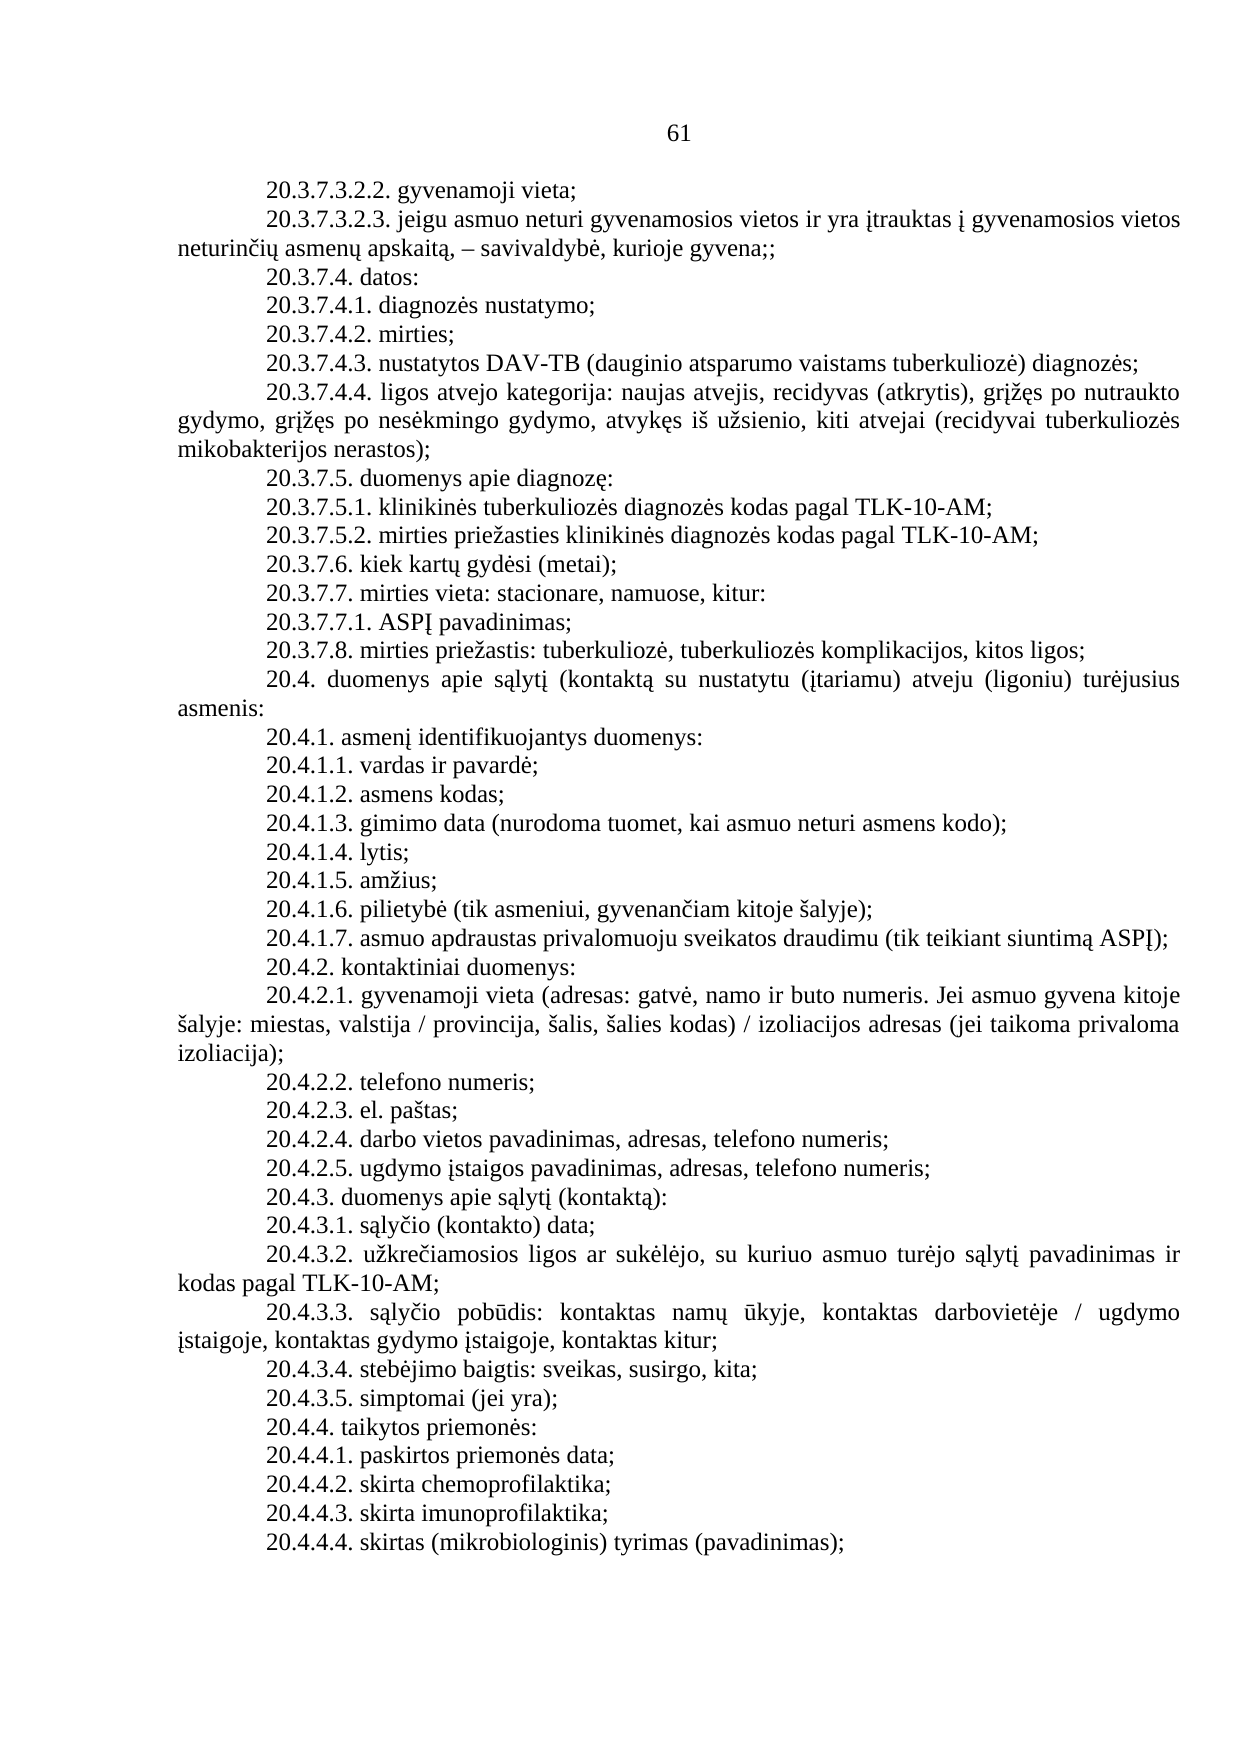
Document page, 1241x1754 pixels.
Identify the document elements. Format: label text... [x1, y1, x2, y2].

text 20.3.7.4.2. mirties; [177, 319, 1181, 348]
text 20.4. duomenys apie sąlytį (kontaktą su nustatytu (įtariamu) atveju (ligoniu) turėjusius asmenis: [177, 664, 1181, 722]
text 20.4.1.5. amžius; [177, 866, 1181, 894]
text 20.3.7.4.1. diagnozės nustatymo; [177, 291, 1181, 319]
text 20.4.2.3. el. paštas; [177, 1096, 1181, 1124]
text 20.4.2. kontaktiniai duomenys: [177, 952, 1181, 981]
text 20.4.2.2. telefono numeris; [177, 1067, 1181, 1096]
text 20.3.7.5.1. klinikinės tuberkuliozės diagnozės kodas pagal TLK-10-AM; [177, 492, 1181, 521]
text 20.4.1.3. gimimo data (nurodoma tuomet, kai asmuo neturi asmens kodo); [177, 808, 1181, 837]
text 20.4.3. duomenys apie sąlytį (kontaktą): [177, 1182, 1181, 1211]
text 20.4.1.7. asmuo apdraustas privalomuoju sveikatos draudimu (tik teikiant siuntimą ASPĮ); [177, 923, 1181, 952]
text 20.4.3.5. simptomai (jei yra); [177, 1383, 1181, 1412]
text 20.3.7.4.3. nustatytos DAV-TB (dauginio atsparumo vaistams tuberkuliozė) diagnozės; [177, 348, 1181, 377]
text 20.3.7.5.2. mirties priežasties klinikinės diagnozės kodas pagal TLK-10-AM; [177, 521, 1181, 549]
text 20.4.2.5. ugdymo įstaigos pavadinimas, adresas, telefono numeris; [177, 1153, 1181, 1182]
text 20.4.4.4. skirtas (mikrobiologinis) tyrimas (pavadinimas); [177, 1527, 1181, 1556]
text 20.3.7.5. duomenys apie diagnozę: [177, 463, 1181, 492]
text 20.4.1.2. asmens kodas; [177, 779, 1181, 808]
text 20.4.3.3. sąlyčio pobūdis: kontaktas namų ūkyje, kontaktas darbovietėje / ugdymo įstaigoje, kontaktas gydymo įstaigoje, kontaktas kitur; [177, 1297, 1181, 1354]
text 20.3.7.3.2.2. gyvenamoji vieta; [177, 176, 1181, 204]
text 20.3.7.4.4. ligos atvejo kategorija: naujas atvejis, recidyvas (atkrytis), grįžęs po nutraukto gydymo, grįžęs po nesėkmingo gydymo, atvykęs iš užsienio, kiti atvejai (recidyvai tuberkuliozės mikobakterijos nerastos); [177, 377, 1181, 463]
text 20.3.7.7. mirties vieta: stacionare, namuose, kitur: [177, 578, 1181, 607]
text 20.3.7.4. datos: [177, 262, 1181, 291]
text 20.4.1.4. lytis; [177, 837, 1181, 866]
text 20.3.7.7.1. ASPĮ pavadinimas; [177, 607, 1181, 636]
text 20.3.7.3.2.3. jeigu asmuo neturi gyvenamosios vietos ir yra įtrauktas į gyvenamosios vietos neturinčių asmenų apskaitą, – savivaldybė, kurioje gyvena;; [177, 204, 1181, 262]
text 20.4.3.1. sąlyčio (kontakto) data; [177, 1211, 1181, 1239]
text 20.4.4. taikytos priemonės: [177, 1412, 1181, 1441]
text 20.4.4.3. skirta imunoprofilaktika; [177, 1498, 1181, 1527]
text 20.4.2.4. darbo vietos pavadinimas, adresas, telefono numeris; [177, 1124, 1181, 1153]
text 20.3.7.8. mirties priežastis: tuberkuliozė, tuberkuliozės komplikacijos, kitos ligos; [177, 636, 1181, 664]
text 20.4.2.1. gyvenamoji vieta (adresas: gatvė, namo ir buto numeris. Jei asmuo gyvena kitoje šalyje: miestas, valstija / provincija, šalis, šalies kodas) / izoliacijos adresas (jei taikoma privaloma izoliacija); [177, 981, 1181, 1067]
text 20.3.7.6. kiek kartų gydėsi (metai); [177, 549, 1181, 578]
text 20.4.1.1. vardas ir pavardė; [177, 751, 1181, 779]
text 20.4.3.2. užkrečiamosios ligos ar sukėlėjo, su kuriuo asmuo turėjo sąlytį pavadinimas ir kodas pagal TLK-10-AM; [177, 1239, 1181, 1297]
text 20.4.1.6. pilietybė (tik asmeniui, gyvenančiam kitoje šalyje); [177, 894, 1181, 923]
text 20.4.3.4. stebėjimo baigtis: sveikas, susirgo, kita; [177, 1354, 1181, 1383]
text 20.4.1. asmenį identifikuojantys duomenys: [177, 722, 1181, 751]
text 20.4.4.1. paskirtos priemonės data; [177, 1441, 1181, 1469]
text 20.4.4.2. skirta chemoprofilaktika; [177, 1469, 1181, 1498]
